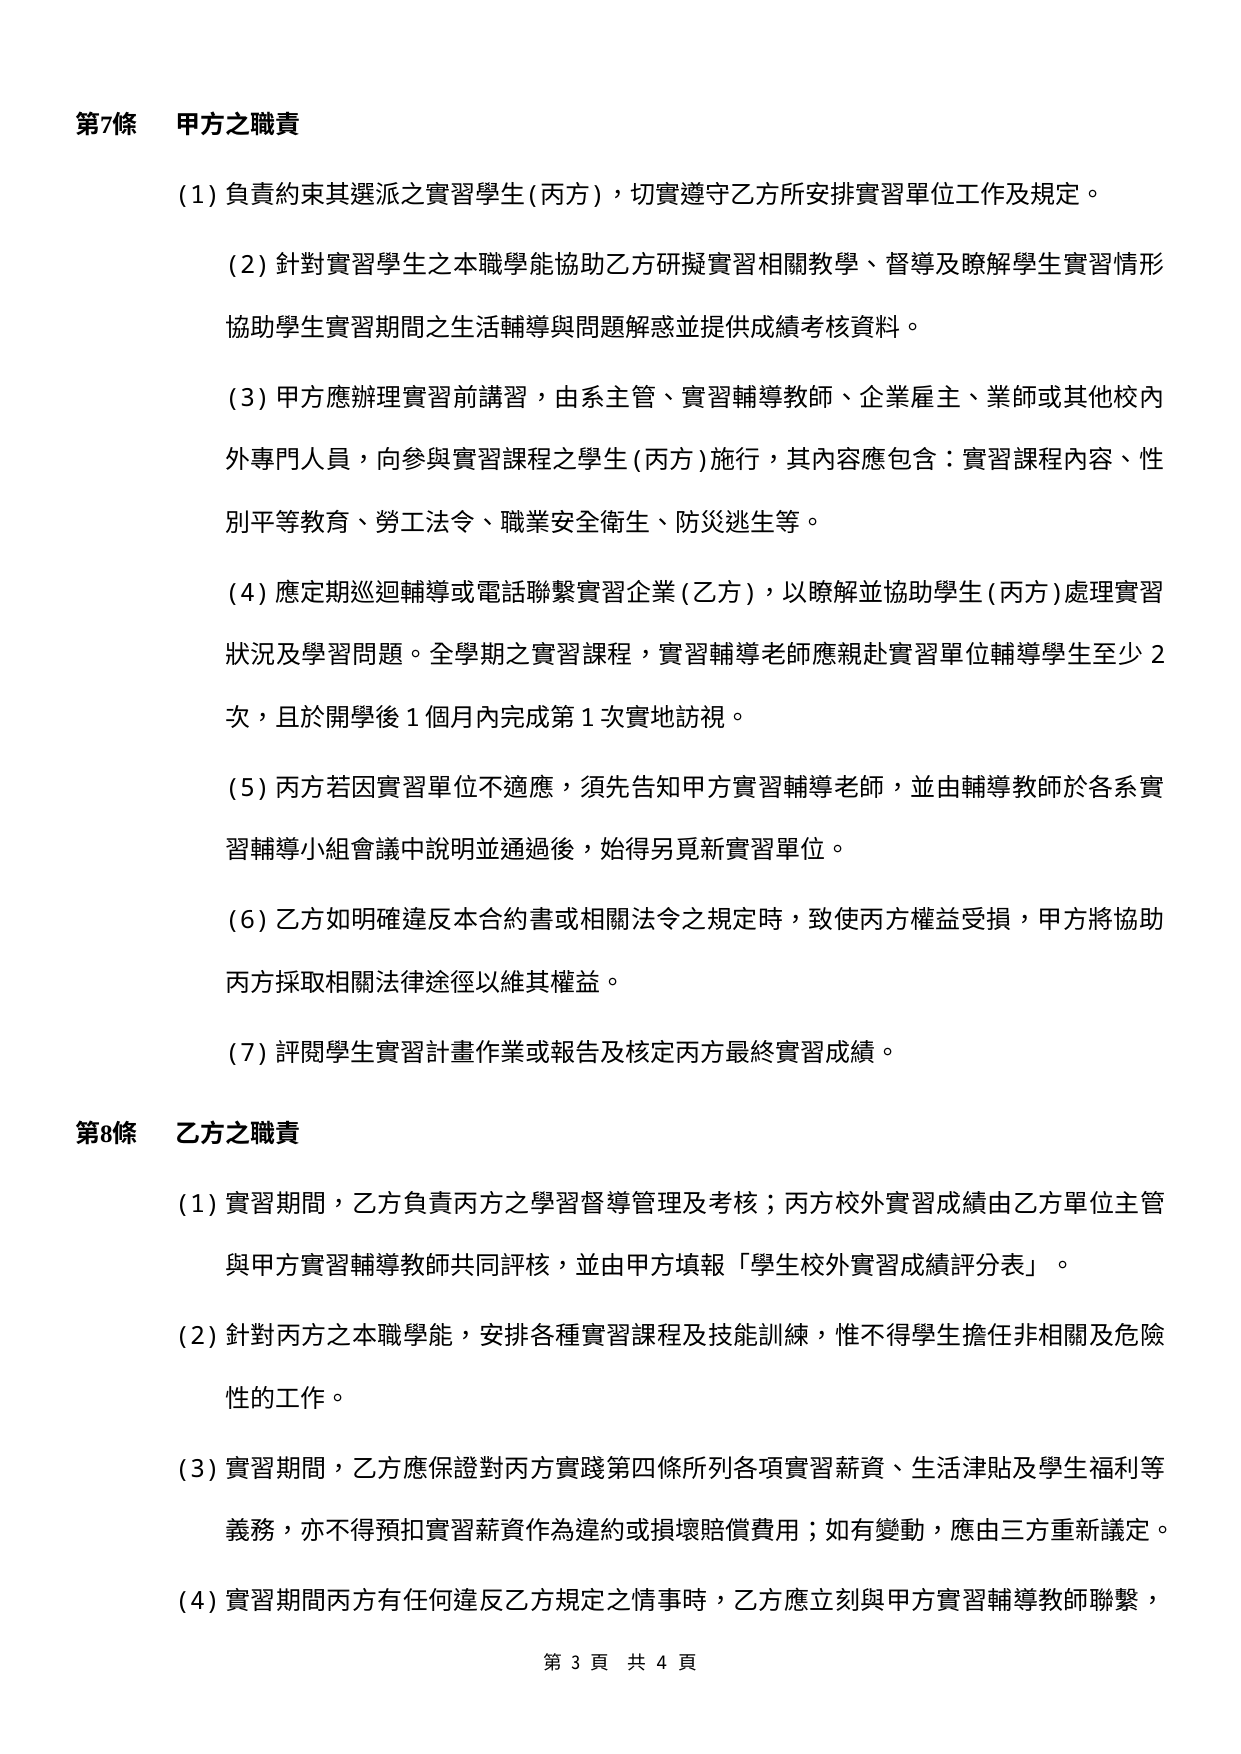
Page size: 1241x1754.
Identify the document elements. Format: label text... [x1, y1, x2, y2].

list 針對丙方之本職學能，安排各種實習課程及技能訓練，惟不得學生擔任非相關及危險性的工作。 [175, 1292, 1165, 1417]
list 實習期間，乙方應保證對丙方實踐第四條所列各項實習薪資、生活津貼及學生福利等義務，亦不得預扣實習薪資作為違約或損壞賠償費用；如有變動，應由三方重新議定。 [175, 1425, 1165, 1550]
list 評閱學生實習計畫作業或報告及核定丙方最終實習成績。 [820, 1008, 927, 1071]
list 應定期巡迴輔導或電話聯繫實習企業(乙方)，以瞭解並協助學生(丙方)處理實習狀況及學習問題。全學期之實習課程，實習輔導老師應親赴實習單位輔導學生至少2次，且於開學後1個月內完成第1次實地訪視。 [817, 548, 1165, 736]
list [669, 1090, 1165, 1152]
list 評閱學生實習計畫作業或報告及核定丙方最終實習成績。 [313, 1008, 420, 1071]
list 乙方如明確違反本合約書或相關法令之規定時，致使丙方權益受損，甲方將協助丙方採取相關法律途徑以維其權益。 [1010, 876, 1073, 922]
list 評閱學生實習計畫作業或報告及核定丙方最終實習成績。 [225, 1052, 255, 1071]
list 丙方若因實習單位不適應，須先告知甲方實習輔導老師，並由輔導教師於各系實習輔導小組會議中說明並通過後，始得另覓新實習單位。 [921, 743, 1013, 868]
list 評閱學生實習計畫作業或報告及核定丙方最終實習成績。 [919, 1008, 1165, 1071]
list 乙方如明確違反本合約書或相關法令之規定時，致使丙方權益受損，甲方將協助丙方採取相關法律途徑以維其權益。 [910, 876, 1165, 1001]
list 評閱學生實習計畫作業或報告及核定丙方最終實習成績。 [225, 1017, 283, 1054]
list 甲方應辦理實習前講習，由系主管、實習輔導教師、企業雇主、業師或其他校內、外專門人員，向參與實習課程之學生(丙方)施行，其內容應包含：實習課程內容、性別平等教育、勞工法令、職業安全衛生、防災逃生等。 [225, 353, 1165, 541]
list 評閱學生實習計畫作業或報告及核定丙方最終實習成績。 [293, 1053, 323, 1071]
list 乙方之職責 [75, 1090, 570, 1152]
list 負責約束其選派之實習學生(丙方)，切實遵守乙方所安排實習單位工作及規定。 [175, 151, 1165, 213]
list 甲方之職責 [75, 81, 1165, 143]
list 實習期間丙方有任何違反乙方規定之情事時，乙方應立刻與甲方實習輔導教師聯繫， [175, 1557, 1165, 1620]
list 丙方若因實習單位不適應，須先告知甲方實習輔導老師，並由輔導教師於各系實習輔導小組會議中說明並通過後，始得另覓新實習單位。 [1025, 743, 1070, 796]
list 評閱學生實習計畫作業或報告及核定丙方最終實習成績。 [264, 1008, 304, 1045]
list 乙方如明確違反本合約書或相關法令之規定時，致使丙方權益受損，甲方將協助丙方採取相關法律途徑以維其權益。 [225, 876, 328, 1001]
list 應定期巡迴輔導或電話聯繫實習企業(乙方)，以瞭解並協助學生(丙方)處理實習狀況及學習問題。全學期之實習課程，實習輔導老師應親赴實習單位輔導學生至少2次，且於開學後1個月內完成第1次實地訪視。 [225, 548, 423, 736]
list 針對實習學生之本職學能協助乙方研擬實習相關教學、督導及瞭解學生實習情形，協助學生實習期間之生活輔導與問題解惑並提供成績考核資料。 [225, 221, 1165, 346]
list 實習期間，乙方負責丙方之學習督導管理及考核；丙方校外實習成績由乙方單位主管與甲方實習輔導教師共同評核，並由甲方填報「學生校外實習成績評分表」。 [175, 1160, 1165, 1285]
list 丙方若因實習單位不適應，須先告知甲方實習輔導老師，並由輔導教師於各系實習輔導小組會議中說明並通過後，始得另覓新實習單位。 [225, 743, 319, 868]
list 丙方若因實習單位不適應，須先告知甲方實習輔導老師，並由輔導教師於各系實習輔導小組會議中說明並通過後，始得另覓新實習單位。 [1017, 743, 1165, 868]
